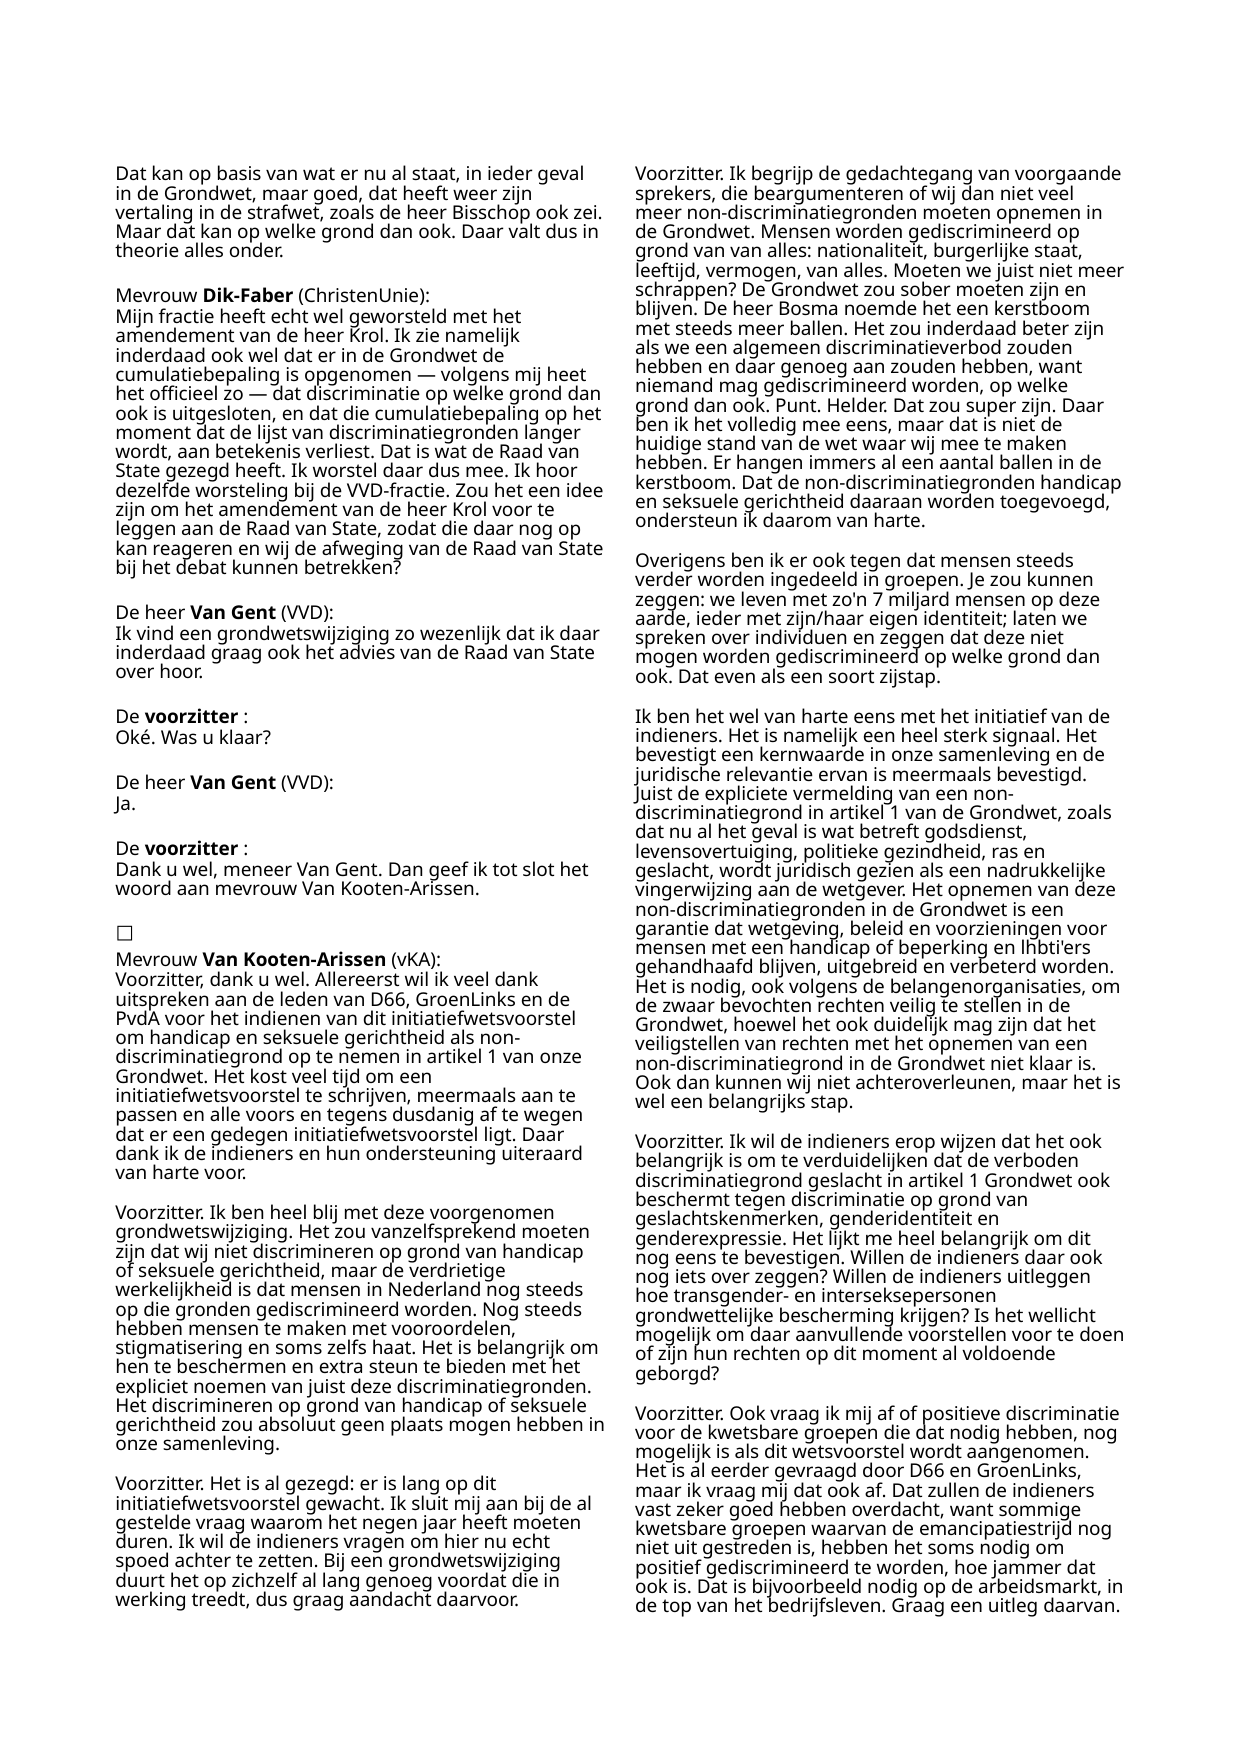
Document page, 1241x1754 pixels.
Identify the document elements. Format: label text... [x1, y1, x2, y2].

text Mevrouw Van Kooten-Arissen (vKA): [115, 946, 605, 971]
text Voorzitter. Ik begrijp de gedachtegang van voorgaande sprekers, die beargumenteren of wij dan niet veel meer non-discriminatiegronden moeten opnemen in de Grondwet. Mensen worden gediscrimineerd op grond van van alles: nationaliteit, burgerlijke staat, leeftijd, vermogen, van alles. Moeten we juist niet meer schrappen? De Grondwet zou sober moeten zijn en blijven. De heer Bosma noemde het een kerstboom met steeds meer ballen. Het zou inderdaad beter zijn als we een algemeen discriminatieverbod zouden hebben en daar genoeg aan zouden hebben, want niemand mag gediscrimineerd worden, op welke grond dan ook. Punt. Helder. Dat zou super zijn. Daar ben ik het volledig mee eens, maar dat is niet de huidige stand van de wet waar wij mee te maken hebben. Er hangen immers al een aantal ballen in de kerstboom. Dat de non-discriminatiegronden handicap en seksuele gerichtheid daaraan worden toegevoegd, ondersteun ik daarom van harte. [635, 165, 1125, 531]
text Oké. Was u klaar? [115, 729, 605, 748]
text Mevrouw Dik-Faber (ChristenUnie): [115, 282, 605, 308]
text Dank u wel, meneer Van Gent. Dan geef ik tot slot het woord aan mevrouw Van Kooten-Arissen. [115, 861, 605, 899]
text De heer Van Gent (VVD): [115, 769, 605, 795]
text De voorzitter : [115, 703, 605, 729]
text Voorzitter, dank u wel. Allereerst wil ik veel dank uitspreken aan de leden van D66, GroenLinks en de PvdA voor het indienen van dit initiatiefwetsvoorstel om handicap en seksuele gerichtheid als non-discriminatiegrond op te nemen in artikel 1 van onze Grondwet. Het kost veel tijd om een initiatiefwetsvoorstel te schrijven, meermaals aan te passen en alle voors en tegens dusdanig af te wegen dat er een gedegen initiatiefwetsvoorstel ligt. Daar dank ik de indieners en hun ondersteuning uiteraard van harte voor. [115, 971, 605, 1183]
text Ja. [115, 795, 605, 814]
text Mijn fractie heeft echt wel geworsteld met het amendement van de heer Krol. Ik zie namelijk inderdaad ook wel dat er in de Grondwet de cumulatiebepaling is opgenomen — volgens mij heet het officieel zo — dat discriminatie op welke grond dan ook is uitgesloten, en dat die cumulatiebepaling op het moment dat de lijst van discriminatiegronden langer wordt, aan betekenis verliest. Dat is wat de Raad van State gezegd heeft. Ik worstel daar dus mee. Ik hoor dezelfde worsteling bij de VVD-fractie. Zou het een idee zijn om het amendement van de heer Krol voor te leggen aan de Raad van State, zodat die daar nog op kan reageren en wij de afweging van de Raad van State bij het debat kunnen betrekken? [115, 308, 605, 578]
text ⬜ [115, 920, 605, 946]
text Voorzitter. Ook vraag ik mij af of positieve discriminatie voor de kwetsbare groepen die dat nodig hebben, nog mogelijk is als dit wetsvoorstel wordt aangenomen. Het is al eerder gevraagd door D66 en GroenLinks, maar ik vraag mij dat ook af. Dat zullen de indieners vast zeker goed hebben overdacht, want sommige kwetsbare groepen waarvan de emancipatiestrijd nog niet uit gestreden is, hebben het soms nodig om positief gediscrimineerd te worden, hoe jammer dat ook is. Dat is bijvoorbeeld nodig op de arbeidsmarkt, in de top van het bedrijfsleven. Graag een uitleg daarvan. [635, 1404, 1125, 1616]
text Ik ben het wel van harte eens met het initiatief van de indieners. Het is namelijk een heel sterk signaal. Het bevestigt een kernwaarde in onze samenleving en de juridische relevantie ervan is meermaals bevestigd. Juist de expliciete vermelding van een non-discriminatiegrond in artikel 1 van de Grondwet, zoals dat nu al het geval is wat betreft godsdienst, levensovertuiging, politieke gezindheid, ras en geslacht, wordt juridisch gezien als een nadrukkelijke vingerwijzing aan de wetgever. Het opnemen van deze non-discriminatiegronden in de Grondwet is een garantie dat wetgeving, beleid en voorzieningen voor mensen met een handicap of beperking en lhbti'ers gehandhaafd blijven, uitgebreid en verbeterd worden. Het is nodig, ook volgens de belangenorganisaties, om de zwaar bevochten rechten veilig te stellen in de Grondwet, hoewel het ook duidelijk mag zijn dat het veiligstellen van rechten met het opnemen van een non-discriminatiegrond in de Grondwet niet klaar is. Ook dan kunnen wij niet achteroverleunen, maar het is wel een belangrijks stap. [635, 708, 1125, 1112]
text Voorzitter. Ik ben heel blij met deze voorgenomen grondwetswijziging. Het zou vanzelfsprekend moeten zijn dat wij niet discrimineren op grond van handicap of seksuele gerichtheid, maar de verdrietige werkelijkheid is dat mensen in Nederland nog steeds op die gronden gediscrimineerd worden. Nog steeds hebben mensen te maken met vooroordelen, stigmatisering en soms zelfs haat. Het is belangrijk om hen te beschermen en extra steun te bieden met het expliciet noemen van juist deze discriminatiegronden. Het discrimineren op grond van handicap of seksuele gerichtheid zou absoluut geen plaats mogen hebben in onze samenleving. [115, 1204, 605, 1455]
text Overigens ben ik er ook tegen dat mensen steeds verder worden ingedeeld in groepen. Je zou kunnen zeggen: we leven met zo'n 7 miljard mensen op deze aarde, ieder met zijn/haar eigen identiteit; laten we spreken over individuen en zeggen dat deze niet mogen worden gediscrimineerd op welke grond dan ook. Dat even als een soort zijstap. [635, 552, 1125, 687]
text Dat kan op basis van wat er nu al staat, in ieder geval in de Grondwet, maar goed, dat heeft weer zijn vertaling in de strafwet, zoals de heer Bisschop ook zei. Maar dat kan op welke grond dan ook. Daar valt dus in theorie alles onder. [115, 165, 605, 262]
text Ik vind een grondwetswijziging zo wezenlijk dat ik daar inderdaad graag ook het advies van de Raad van State over hoor. [115, 624, 605, 682]
text De voorzitter : [115, 835, 605, 861]
text Voorzitter. Ik wil de indieners erop wijzen dat het ook belangrijk is om te verduidelijken dat de verboden discriminatiegrond geslacht in artikel 1 Grondwet ook beschermt tegen discriminatie op grond van geslachtskenmerken, genderidentiteit en genderexpressie. Het lijkt me heel belangrijk om dit nog eens te bevestigen. Willen de indieners daar ook nog iets over zeggen? Willen de indieners uitleggen hoe transgender- en interseksepersonen grondwettelijke bescherming krijgen? Is het wellicht mogelijk om daar aanvullende voorstellen voor te doen of zijn hun rechten op dit moment al voldoende geborgd? [635, 1133, 1125, 1384]
text Voorzitter. Het is al gezegd: er is lang op dit initiatiefwetsvoorstel gewacht. Ik sluit mij aan bij de al gestelde vraag waarom het negen jaar heeft moeten duren. Ik wil de indieners vragen om hier nu echt spoed achter te zetten. Bij een grondwetswijziging duurt het op zichzelf al lang genoeg voordat die in werking treedt, dus graag aandacht daarvoor. [115, 1475, 605, 1610]
text De heer Van Gent (VVD): [115, 599, 605, 624]
